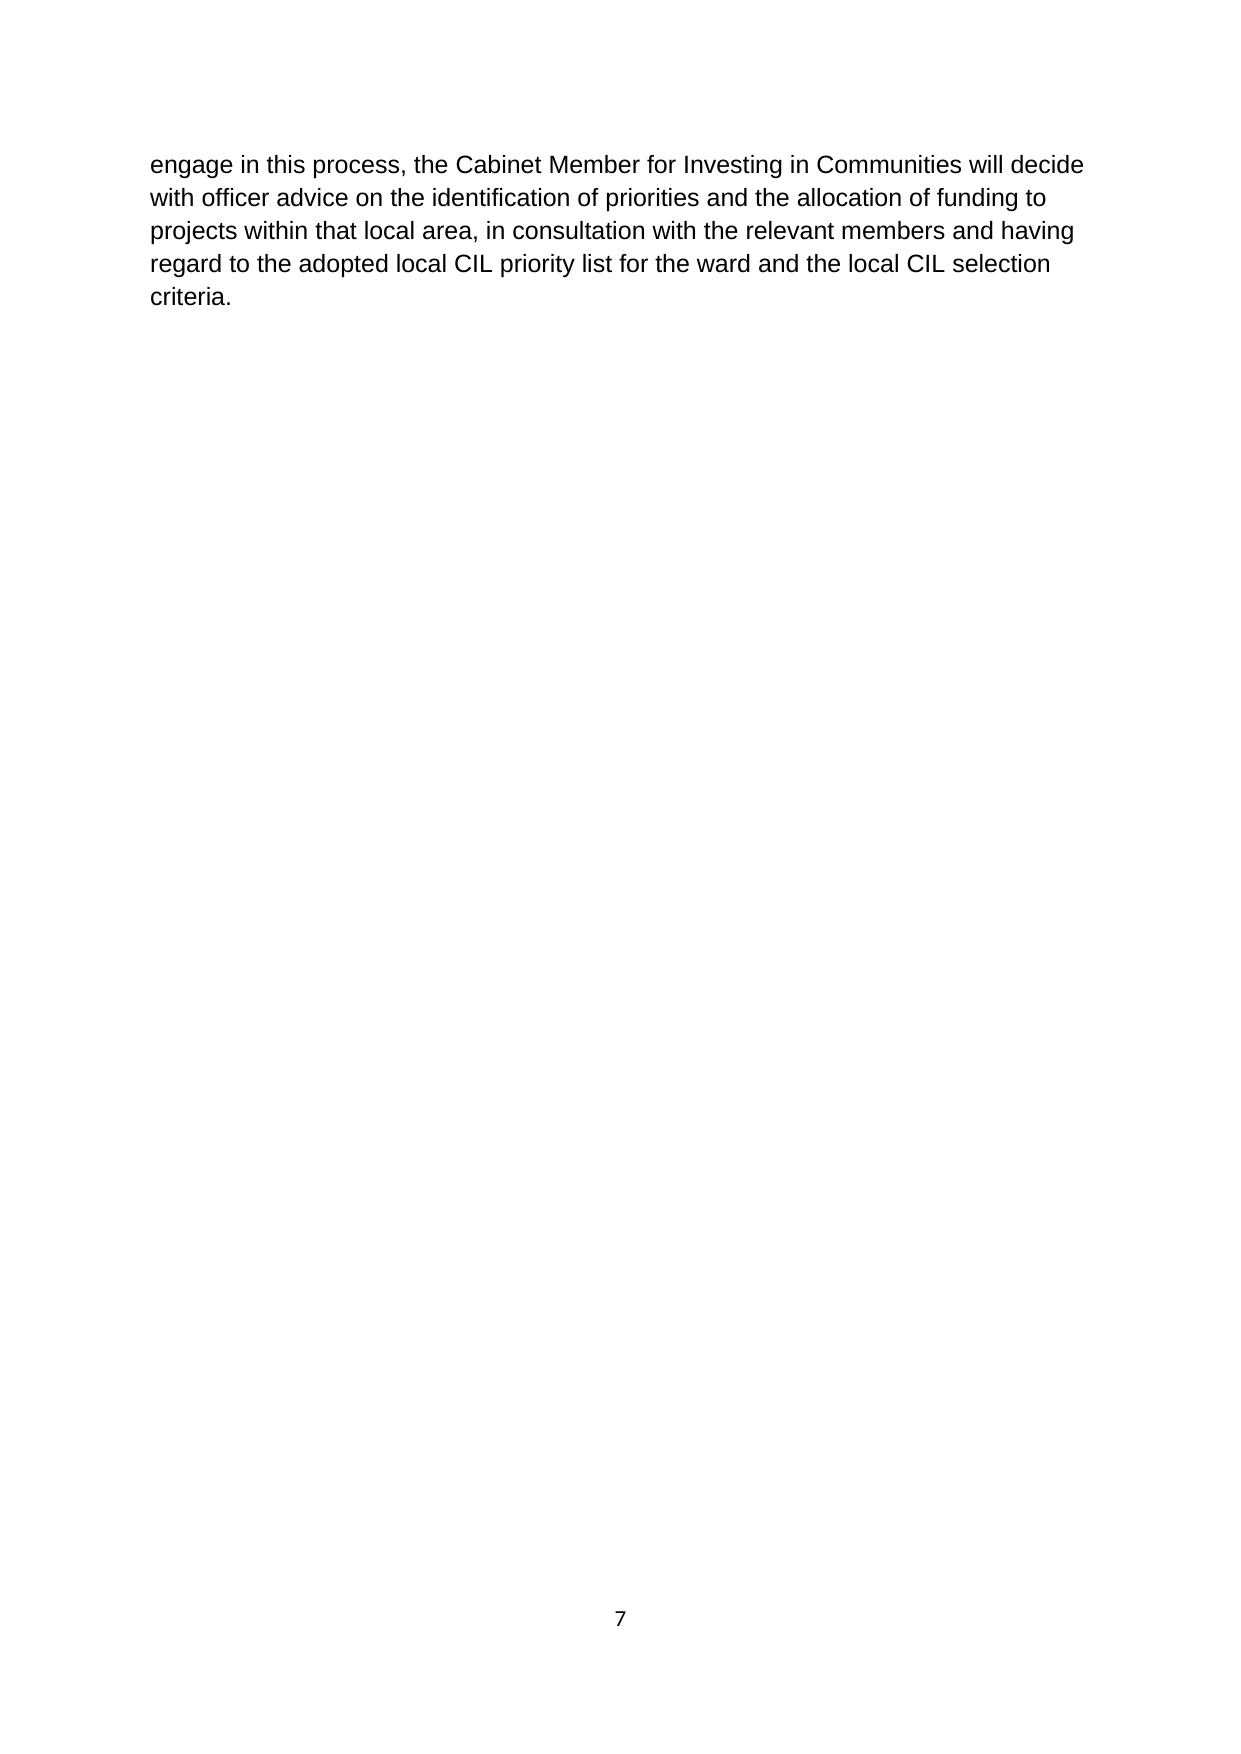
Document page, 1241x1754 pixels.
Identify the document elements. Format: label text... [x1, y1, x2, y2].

text engage in this process, the Cabinet Member for Investing in Communities will decide with officer advice on the identification of priorities and the allocation of funding to projects within that local area, in consultation with the relevant members and having regard to the adopted local CIL priority list for the ward and the local CIL selection criteria. [150, 150, 1090, 311]
